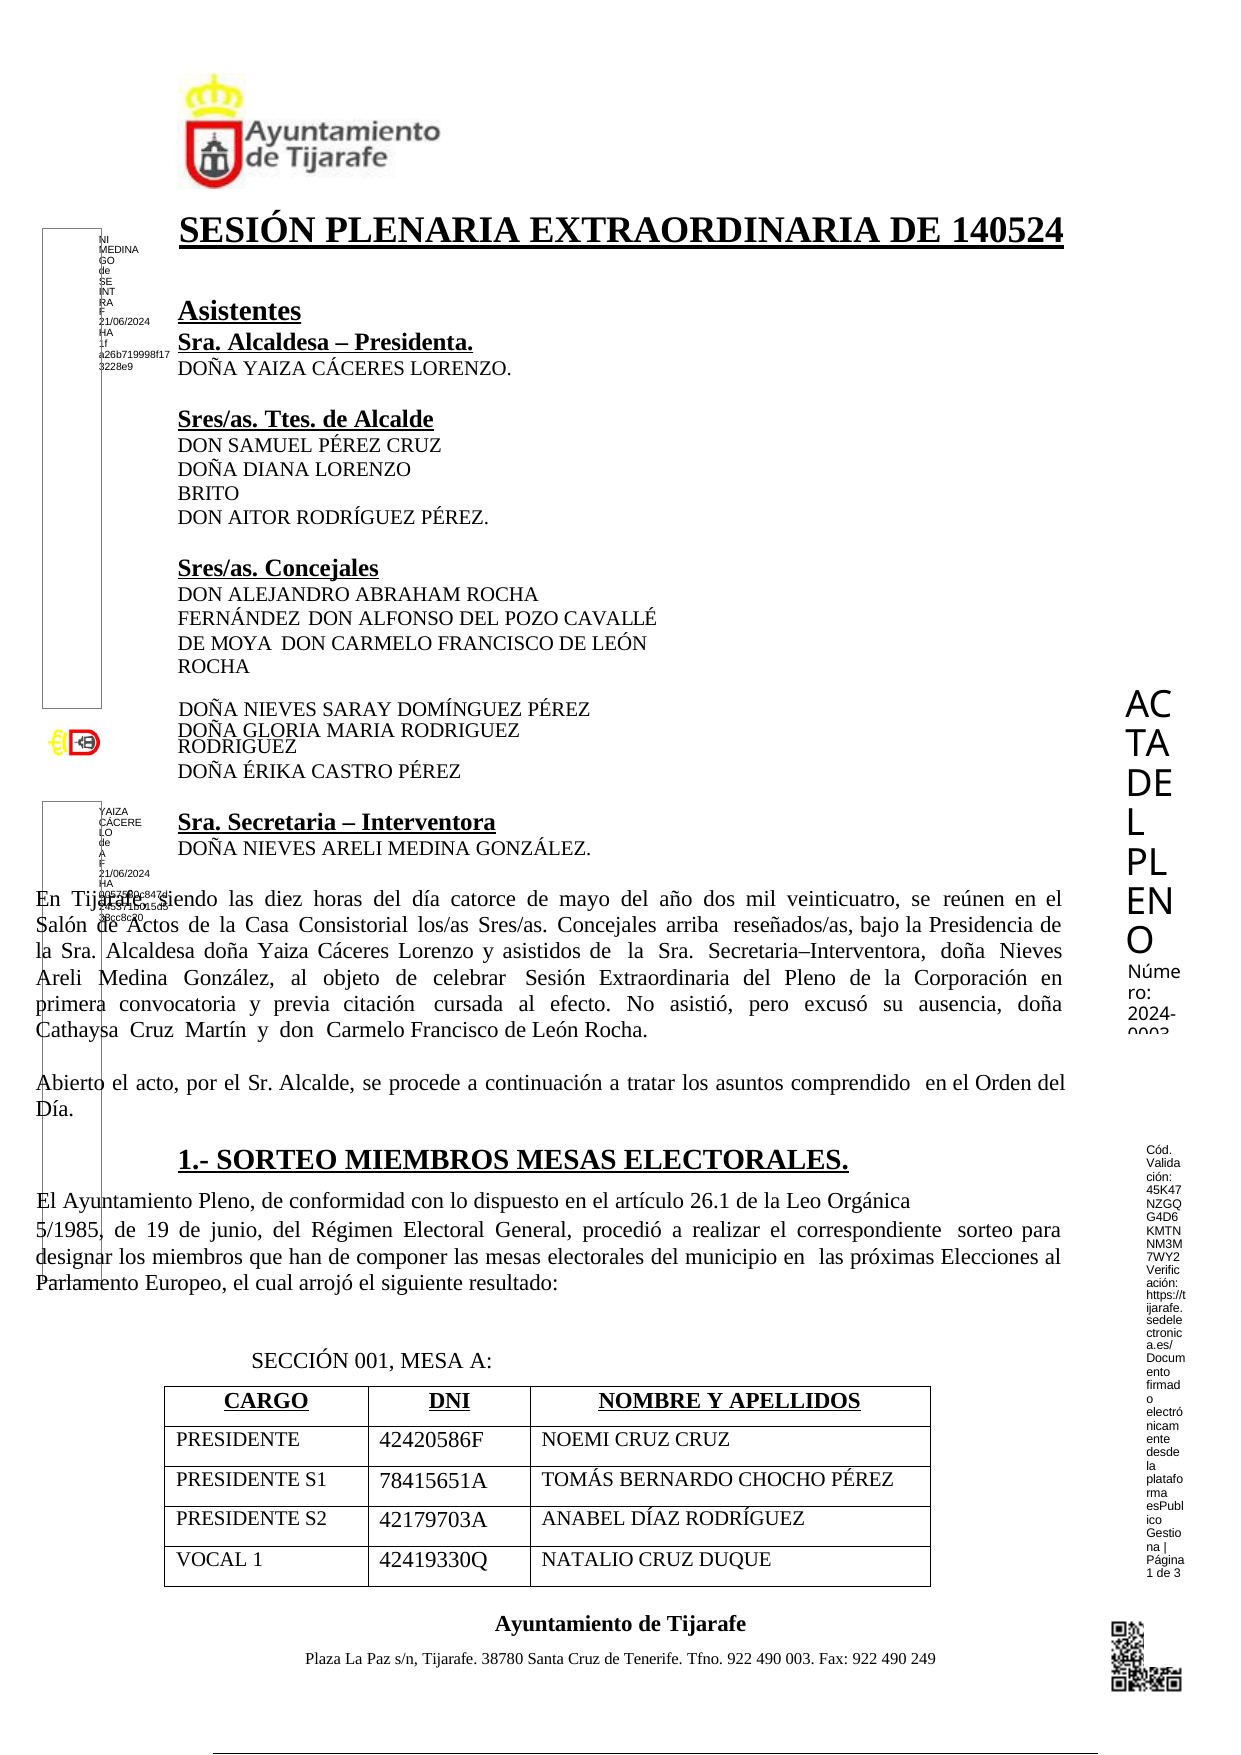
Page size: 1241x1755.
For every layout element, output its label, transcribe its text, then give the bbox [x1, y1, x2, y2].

table_cell NOEMI CRUZ CRUZ [531, 1427, 930, 1466]
table_cell 78415651A [369, 1467, 530, 1506]
table_cell 42419330Q [369, 1547, 530, 1586]
text Verificación: https://tijarafe.sedelectronica.es/ [1146, 1264, 1186, 1352]
text El Ayuntamiento Pleno, de conformidad con lo dispuesto en el artículo 26.1 de la Leo Orgánica [102, 1175, 1144, 1217]
table_cell NATALIO CRUZ DUQUE [531, 1547, 930, 1586]
text DOÑA YAIZA CÁCERES LORENZO. [177, 356, 1241, 380]
subtitle 1.- SORTEO MIEMBROS MESAS ELECTORALES. [1186, 1151, 1241, 1175]
subtitle Asistentes [177, 294, 1241, 327]
subtitle Sres/as. Concejales [177, 553, 1241, 582]
subtitle Sra. Alcaldesa – Presidenta. [177, 327, 1241, 356]
table_cell PRESIDENTE [165, 1427, 368, 1466]
text DOÑA NIEVES SARAY DOMÍNGUEZ PÉREZ DOÑA GLORIA MARIA RODRIGUEZ RODRIGUEZ [48, 678, 644, 758]
table_header CARGO [165, 1387, 368, 1426]
text Número: 2024-0003 Fecha: 21/06/2024 [1127, 962, 1185, 1034]
table_header DNI [369, 1387, 530, 1426]
text El Ayuntamiento Pleno, de conformidad con lo dispuesto en el artículo 26.1 de la Leo Orgánica [1186, 1175, 1241, 1217]
text [43, 229, 101, 708]
table_cell 42420586F [369, 1427, 530, 1466]
table_cell PRESIDENTE S1 [165, 1467, 368, 1506]
text Sres/as. Ttes. de Alcalde DON SAMUEL PÉREZ CRUZ DOÑA DIANA LORENZO BRITO [177, 404, 477, 505]
table_cell ANABEL DÍAZ RODRÍGUEZ [531, 1507, 930, 1546]
text DOÑA NIEVES ARELI MEDINA GONZÁLEZ. [177, 836, 1123, 860]
subtitle Sra. Secretaria – Interventora [1185, 807, 1241, 836]
text [1186, 1347, 1241, 1373]
text Cód. Validación: 45K47NZGQG4D6KMTNNM3M7WY2 [1146, 1144, 1186, 1264]
text SECCIÓN 001, MESA A: [251, 1347, 1144, 1373]
text Documento firmado electrónicamente desde la plataforma esPublico Gestiona | Página 1 de 3 [1146, 1352, 1186, 1581]
text ACTA DEL PLENO [1125, 686, 1185, 962]
text [1185, 836, 1241, 860]
text Abierto el acto, por el Sr. Alcalde, se procede a continuación a tratar los asuntos comprendido en el Orden del Día. [102, 1069, 1071, 1122]
table_cell TOMÁS BERNARDO CHOCHO PÉREZ [531, 1467, 930, 1506]
text En Tijarafe, siendo las diez horas del día catorce de mayo del año dos mil veinticuatro, se reúnen en el Salón de Actos de la Casa Consistorial los/as Sres/as. Concejales arriba reseñados/as, bajo la Presidencia de la Sra. Alcaldesa doña Yaiza Cáceres Lorenzo y asistidos de la Sra. Secretaria–Interventora, doña Nieves Areli Medina González, al objeto de celebrar Sesión Extraordinaria del Pleno de la Corporación en primera convocatoria y previa citación cursada al efecto. No asistió, pero excusó su ausencia, doña Cathaysa Cruz Martín y don Carmelo Francisco de León Rocha. [102, 884, 1063, 1043]
text 5/1985, de 19 de junio, del Régimen Electoral General, procedió a realizar el correspondiente sorteo para designar los miembros que han de componer las mesas electorales del municipio en las próximas Elecciones al Parlamento Europeo, el cual arrojó el siguiente resultado: [35, 1217, 1062, 1296]
text DOÑA ÉRIKA CASTRO PÉREZ [177, 759, 1123, 783]
table_cell VOCAL 1 [165, 1547, 368, 1586]
table_header NOMBRE Y APELLIDOS [531, 1387, 930, 1426]
text DON ALEJANDRO ABRAHAM ROCHA FERNÁNDEZ DON ALFONSO DEL POZO CAVALLÉ DE MOYA DON CARMELO FRANCISCO DE LEÓN ROCHA [177, 582, 664, 678]
table_cell PRESIDENTE S2 [165, 1507, 368, 1546]
table_cell 42179703A [369, 1507, 530, 1546]
text SESIÓN PLENARIA EXTRAORDINARIA DE 140524 [178, 207, 1071, 251]
subtitle Sra. Secretaria – Interventora [177, 807, 1123, 836]
text DON AITOR RODRÍGUEZ PÉREZ. [177, 505, 1241, 529]
text [1185, 759, 1241, 783]
subtitle Sra. Secretaria – Interventora [43, 802, 101, 1280]
subtitle 1.- SORTEO MIEMBROS MESAS ELECTORALES. [177, 1143, 1186, 1667]
